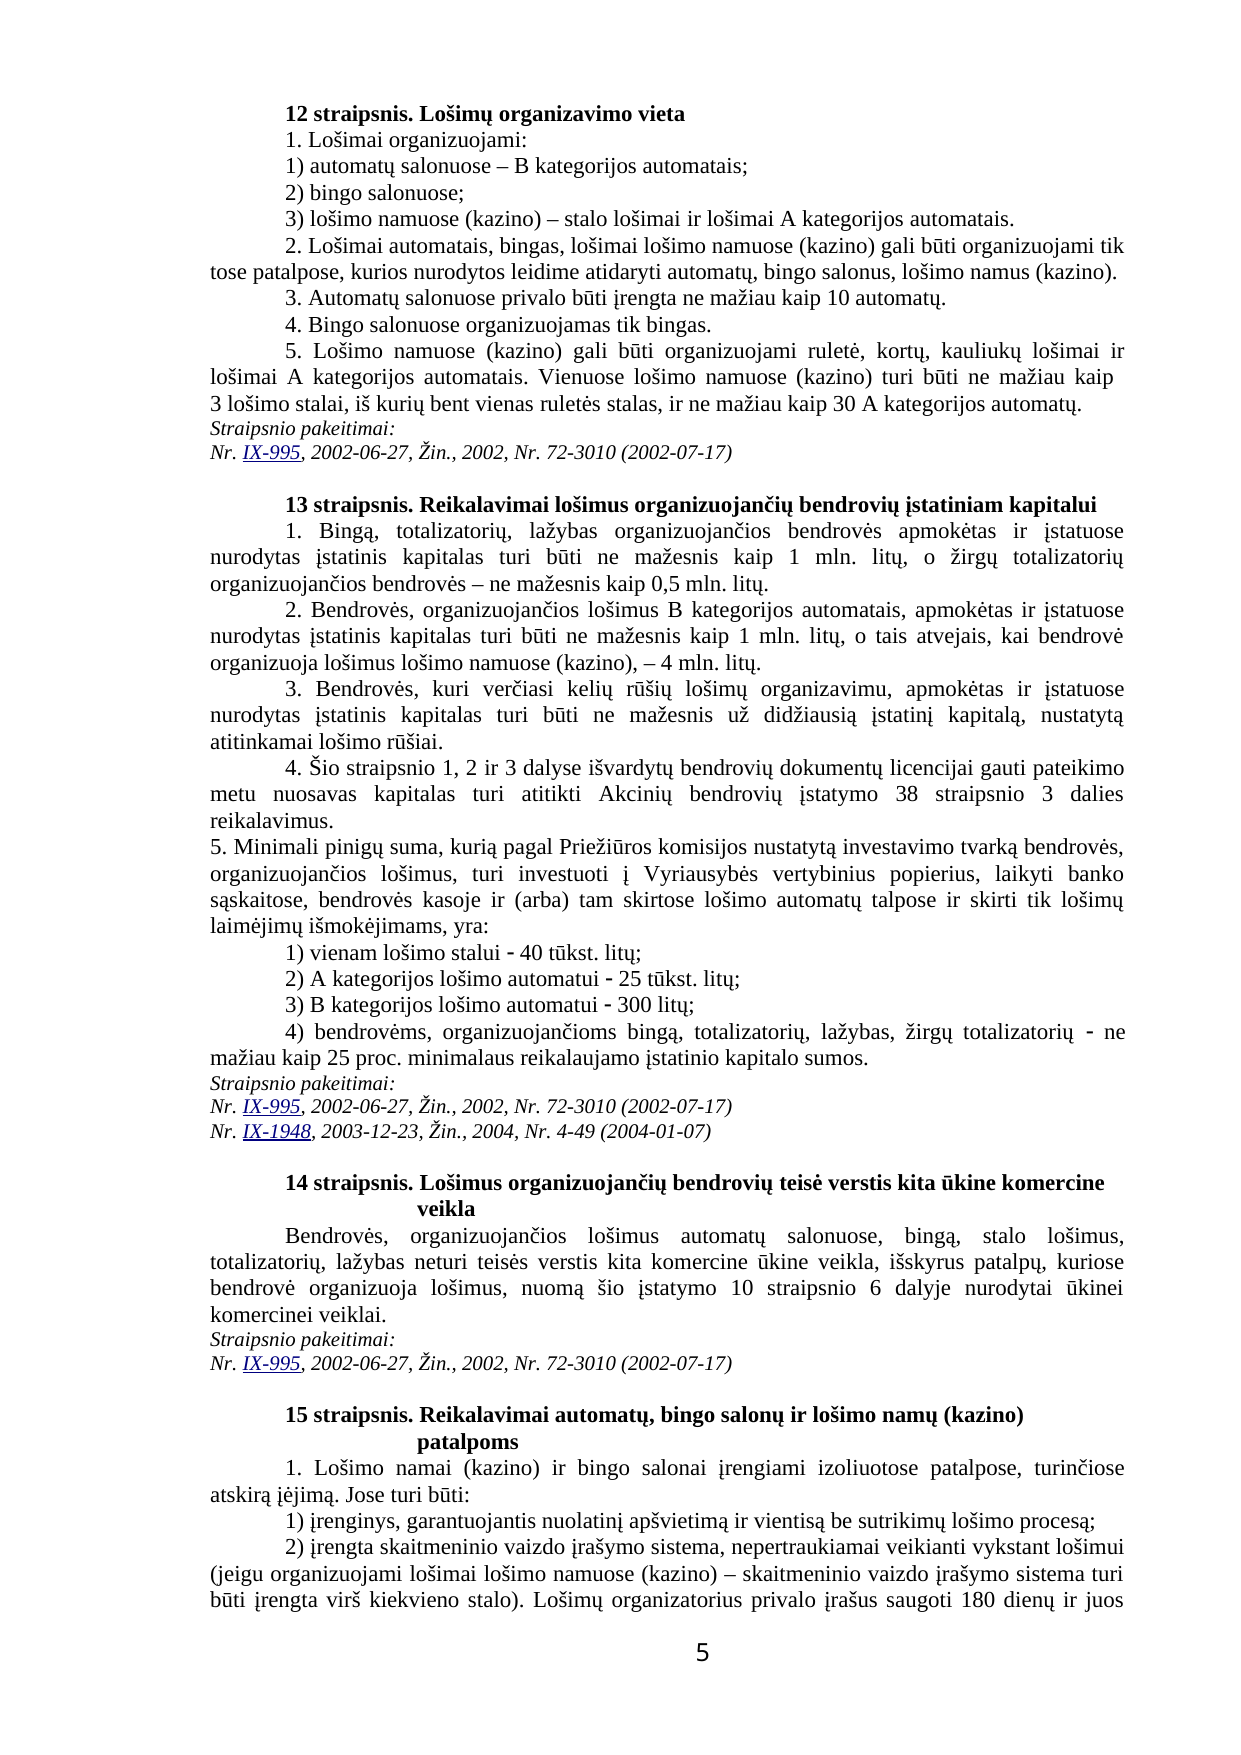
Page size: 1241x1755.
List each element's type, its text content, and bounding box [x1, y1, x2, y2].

text 3) B kategorijos lošimo automatui  300 litų; [210, 991, 1126, 1018]
text 4) bendrovėms, organizuojančioms bingą, totalizatorių, lažybas, žirgų totalizatorių  ne mažiau kaip 25 proc. minimalaus reikalaujamo įstatinio kapitalo sumos. [210, 1018, 1126, 1070]
text Nr. IX-995, 2002-06-27, Žin., 2002, Nr. 72-3010 (2002-07-17) [210, 440, 1126, 464]
text Nr. IX-995, 2002-06-27, Žin., 2002, Nr. 72-3010 (2002-07-17) [210, 1351, 1126, 1375]
text 3. Bendrovės, kuri verčiasi kelių rūšių lošimų organizavimu, apmokėtas ir įstatuose nurodytas įstatinis kapitalas turi būti ne mažesnis už didžiausią įstatinį kapitalą, nustatytą atitinkamai lošimo rūšiai. [210, 675, 1126, 754]
text patalpoms [417, 1428, 1126, 1454]
text 1. Bingą, totalizatorių, lažybas organizuojančios bendrovės apmokėtas ir įstatuose nurodytas įstatinis kapitalas turi būti ne mažesnis kaip 1 mln. litų, o žirgų totalizatorių organizuojančios bendrovės – ne mažesnis kaip 0,5 mln. litų. [210, 517, 1126, 596]
text 5. Lošimo namuose (kazino) gali būti organizuojami ruletė, kortų, kauliukų lošimai ir lošimai A kategorijos automatais. Vienuose lošimo namuose (kazino) turi būti ne mažiau kaip 3 lošimo stalai, iš kurių bent vienas ruletės stalas, ir ne mažiau kaip 30 A kategorijos automatų. [210, 337, 1126, 416]
text 13 straipsnis. Reikalavimai lošimus organizuojančių bendrovių įstatiniam kapitalui [285, 491, 1126, 517]
text Straipsnio pakeitimai: [210, 416, 1126, 440]
text 1) vienam lošimo stalui  40 tūkst. litų; [210, 939, 1126, 965]
text 1. Lošimai organizuojami: [210, 126, 1126, 153]
text 2) A kategorijos lošimo automatui  25 tūkst. litų; [210, 965, 1126, 991]
text Straipsnio pakeitimai: [210, 1327, 1126, 1351]
text Nr. IX-995, 2002-06-27, Žin., 2002, Nr. 72-3010 (2002-07-17) [210, 1094, 1126, 1118]
text 3) lošimo namuose (kazino) – stalo lošimai ir lošimai A kategorijos automatais. [210, 205, 1126, 232]
text 2. Lošimai automatais, bingas, lošimai lošimo namuose (kazino) gali būti organizuojami tik tose patalpose, kurios nurodytos leidime atidaryti automatų, bingo salonus, lošimo namus (kazino). [210, 232, 1126, 284]
text Straipsnio pakeitimai: [210, 1070, 1126, 1094]
text Nr. IX-1948, 2003-12-23, Žin., 2004, Nr. 4-49 (2004-01-07) [210, 1118, 1120, 1143]
text 4. Šio straipsnio 1, 2 ir 3 dalyse išvardytų bendrovių dokumentų licencijai gauti pateikimo metu nuosavas kapitalas turi atitikti Akcinių bendrovių įstatymo 38 straipsnio 3 dalies reikalavimus. [210, 754, 1126, 833]
text 14 straipsnis. Lošimus organizuojančių bendrovių teisė verstis kita ūkine komercine [285, 1169, 1126, 1195]
text 12 straipsnis. Lošimų organizavimo vieta [210, 100, 1126, 126]
text 2) bingo salonuose; [210, 179, 1126, 205]
text 15 straipsnis. Reikalavimai automatų, bingo salonų ir lošimo namų (kazino) [285, 1402, 1126, 1428]
text 1) automatų salonuose – B kategorijos automatais; [210, 153, 1126, 179]
text 1. Lošimo namai (kazino) ir bingo salonai įrengiami izoliuotose patalpose, turinčiose atskirą įėjimą. Jose turi būti: [210, 1454, 1126, 1507]
text 2. Bendrovės, organizuojančios lošimus B kategorijos automatais, apmokėtas ir įstatuose nurodytas įstatinis kapitalas turi būti ne mažesnis kaip 1 mln. litų, o tais atvejais, kai bendrovė organizuoja lošimus lošimo namuose (kazino), – 4 mln. litų. [210, 596, 1126, 675]
text veikla [417, 1195, 1126, 1222]
text 2) įrengta skaitmeninio vaizdo įrašymo sistema, nepertraukiamai veikianti vykstant lošimui (jeigu organizuojami lošimai lošimo namuose (kazino) – skaitmeninio vaizdo įrašymo sistema turi būti įrengta virš kiekvieno stalo). Lošimų organizatorius privalo įrašus saugoti 180 dienų ir juos [210, 1533, 1126, 1612]
text Bendrovės, organizuojančios lošimus automatų salonuose, bingą, stalo lošimus, totalizatorių, lažybas neturi teisės verstis kita komercine ūkine veikla, išskyrus patalpų, kuriose bendrovė organizuoja lošimus, nuomą šio įstatymo 10 straipsnio 6 dalyje nurodytai ūkinei komercinei veiklai. [210, 1222, 1126, 1327]
text 4. Bingo salonuose organizuojamas tik bingas. [210, 311, 1126, 337]
text 1) įrenginys, garantuojantis nuolatinį apšvietimą ir vientisą be sutrikimų lošimo procesą; [210, 1507, 1126, 1533]
text 3. Automatų salonuose privalo būti įrengta ne mažiau kaip 10 automatų. [210, 284, 1126, 311]
text 5. Minimali pinigų suma, kurią pagal Priežiūros komisijos nustatytą investavimo tvarką bendrovės, organizuojančios lošimus, turi investuoti į Vyriausybės vertybinius popierius, laikyti banko sąskaitose, bendrovės kasoje ir (arba) tam skirtose lošimo automatų talpose ir skirti tik lošimų laimėjimų išmokėjimams, yra: [210, 833, 1126, 939]
